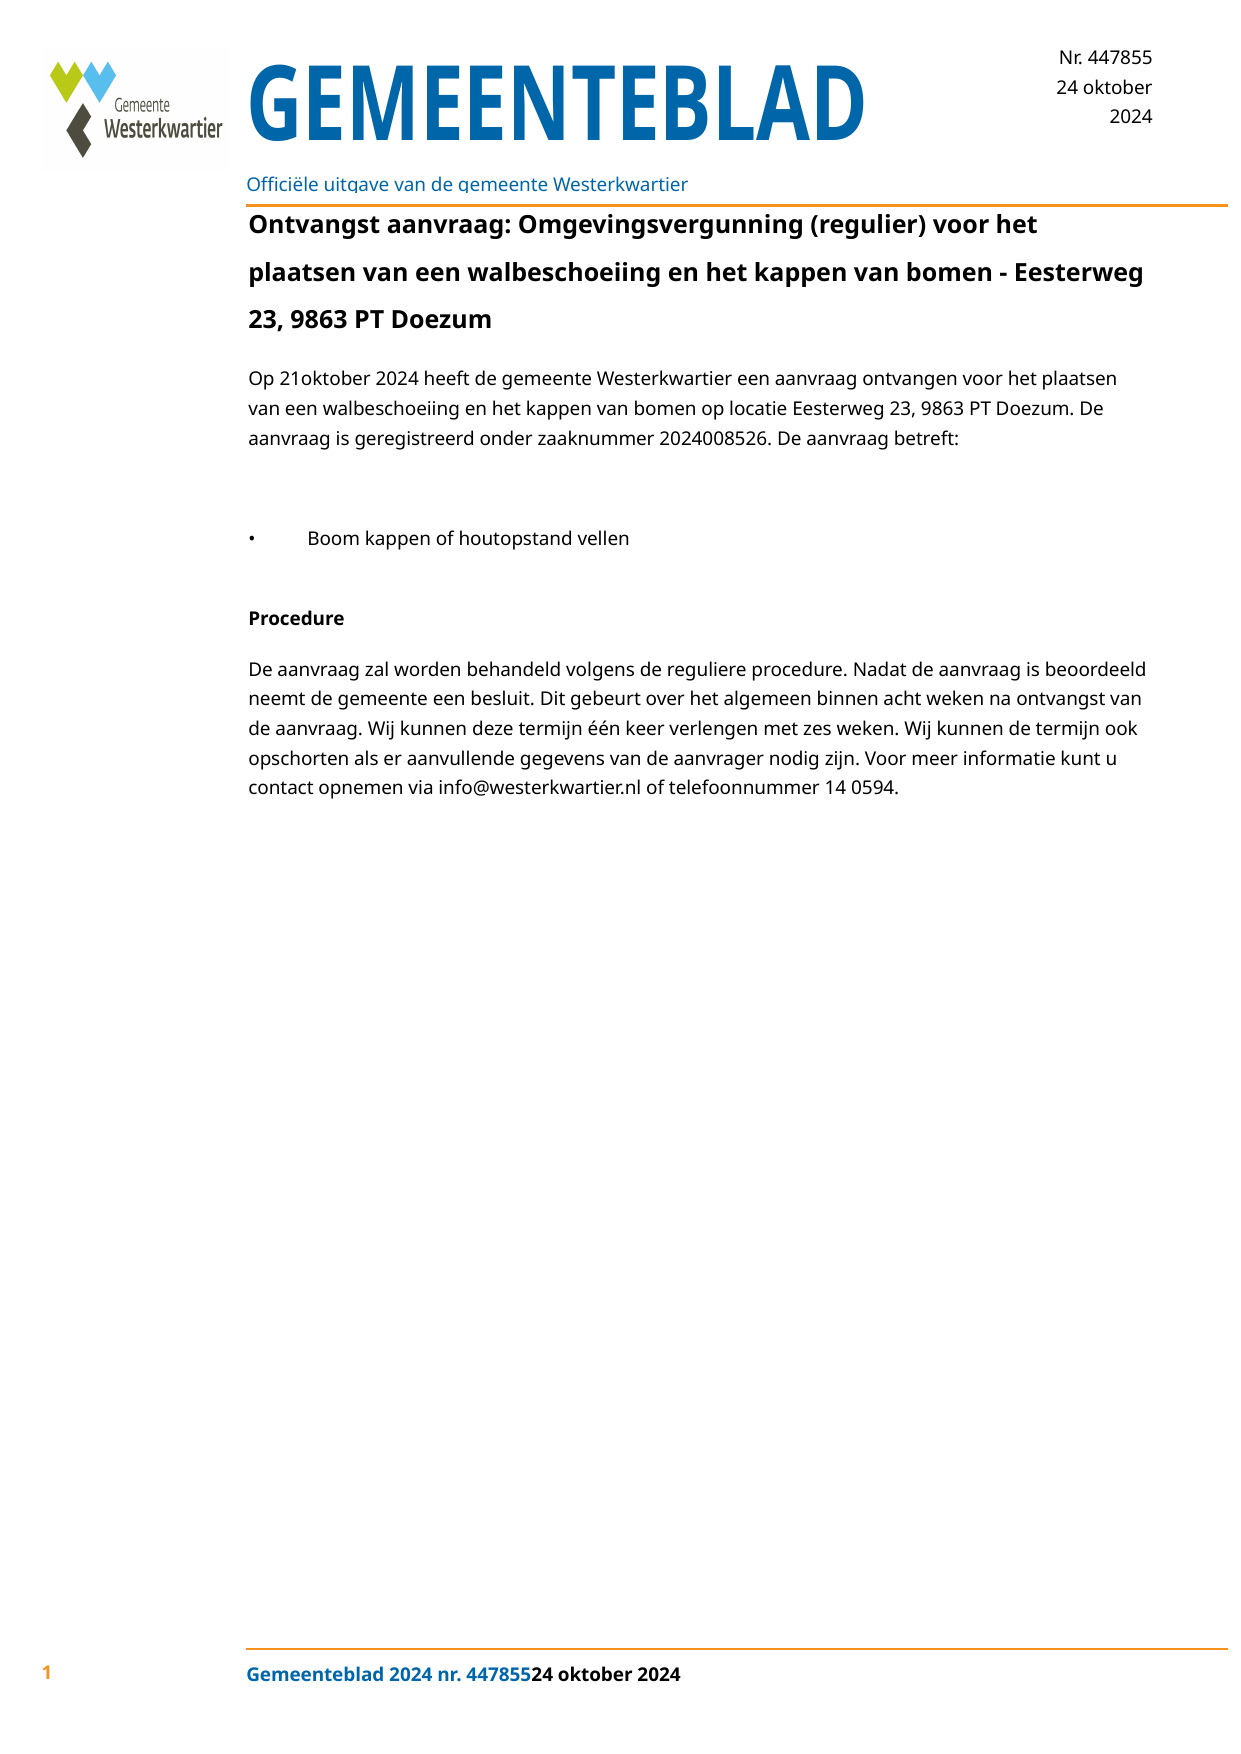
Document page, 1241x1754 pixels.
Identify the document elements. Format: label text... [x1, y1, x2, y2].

picture [41, 47, 231, 172]
text Procedure [248, 606, 1152, 631]
list Boom kappen of houtopstand vellen [248, 526, 1152, 551]
text Ontvangst aanvraag: Omgevingsvergunning (regulier) voor het plaatsen van een walbeschoeiing en het kappen van bomen - Eesterweg 23, 9863 PT Doezum [248, 207, 1152, 336]
text Op 21oktober 2024 heeft de gemeente Westerkwartier een aanvraag ontvangen voor het plaatsen van een walbeschoeiing en het kappen van bomen op locatie Eesterweg 23, 9863 PT Doezum. De aanvraag is geregistreerd onder zaaknummer 2024008526. De aanvraag betreft: [248, 366, 1152, 450]
text De aanvraag zal worden behandeld volgens de reguliere procedure. Nadat de aanvraag is beoordeeld neemt de gemeente een besluit. Dit gebeurt over het algemeen binnen acht weken na ontvangst van de aanvraag. Wij kunnen deze termijn één keer verlengen met zes weken. Wij kunnen de termijn ook opschorten als er aanvullende gegevens van de aanvrager nodig zijn. Voor meer informatie kunt u contact opnemen via info@westerkwartier.nl of telefoonnummer 14 0594. [248, 656, 1152, 800]
